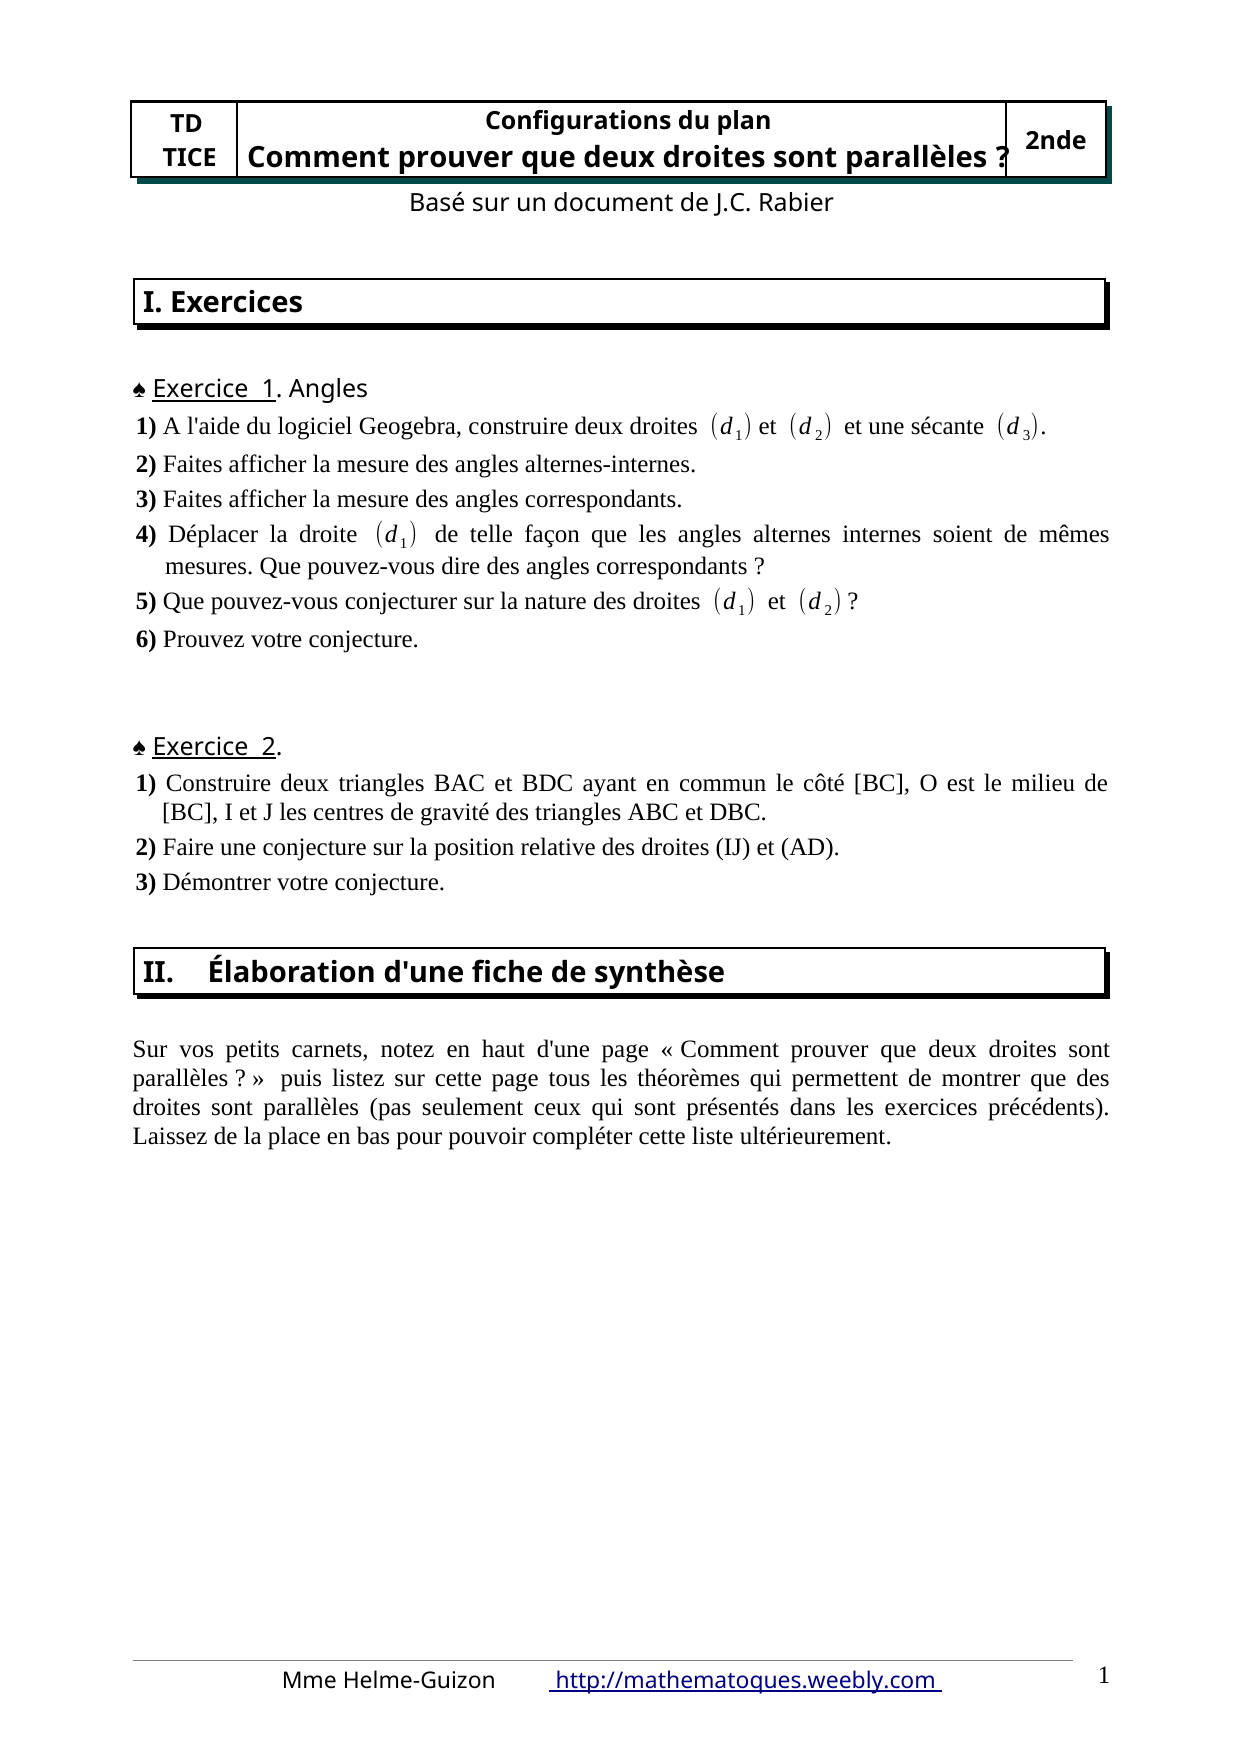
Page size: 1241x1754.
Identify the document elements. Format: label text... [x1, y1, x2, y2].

text Basé sur un document de J.C. Rabier [132, 184, 1110, 218]
text Sur vos petits carnets, notez en haut d'une page « Comment prouver que deux droites sont parallèles ? » puis listez sur cette page tous les théorèmes qui permettent de montrer que des droites sont parallèles (pas seulement ceux qui sont présentés dans les exercices précédents). Laissez de la place en bas pour pouvoir compléter cette liste ultérieurement. [132, 1034, 1110, 1149]
text 2) Faites afficher la mesure des angles alternes-internes. [136, 449, 1110, 478]
text 1) A l'aide du logiciel Geogebra, construire deux droites et et une sécante [136, 411, 1110, 443]
table_header 2nde [1007, 103, 1105, 176]
subtitle Élaboration d'une fiche de synthèse [135, 949, 1104, 993]
text ♠ Exercice 1. Angles [132, 371, 1110, 405]
text 3) Faites afficher la mesure des angles correspondants. [136, 484, 1110, 513]
text 4) Déplacer la droite de telle façon que les angles alternes internes soient de mêmes mesures. Que pouvez-vous dire des angles correspondants ? [136, 519, 1110, 580]
table_header Configurations du plan Comment prouver que deux droites sont parallèles ? [238, 103, 1005, 176]
text 1) Construire deux triangles BAC et BDC ayant en commun le côté [BC], O est le milieu de [BC], I et J les centres de gravité des triangles ABC et DBC. [135, 768, 1110, 826]
text 6) Prouvez votre conjecture. [136, 624, 1110, 653]
table_header TD TICE [132, 103, 236, 176]
text 3) Démontrer votre conjecture. [135, 867, 1110, 895]
text 2) Faire une conjecture sur la position relative des droites (IJ) et (AD). [135, 832, 1110, 861]
text 5) Que pouvez-vous conjecturer sur la nature des droites et ? [136, 586, 1110, 618]
text ♠ Exercice 2. [132, 728, 1110, 763]
subtitle Exercices [135, 280, 1104, 323]
